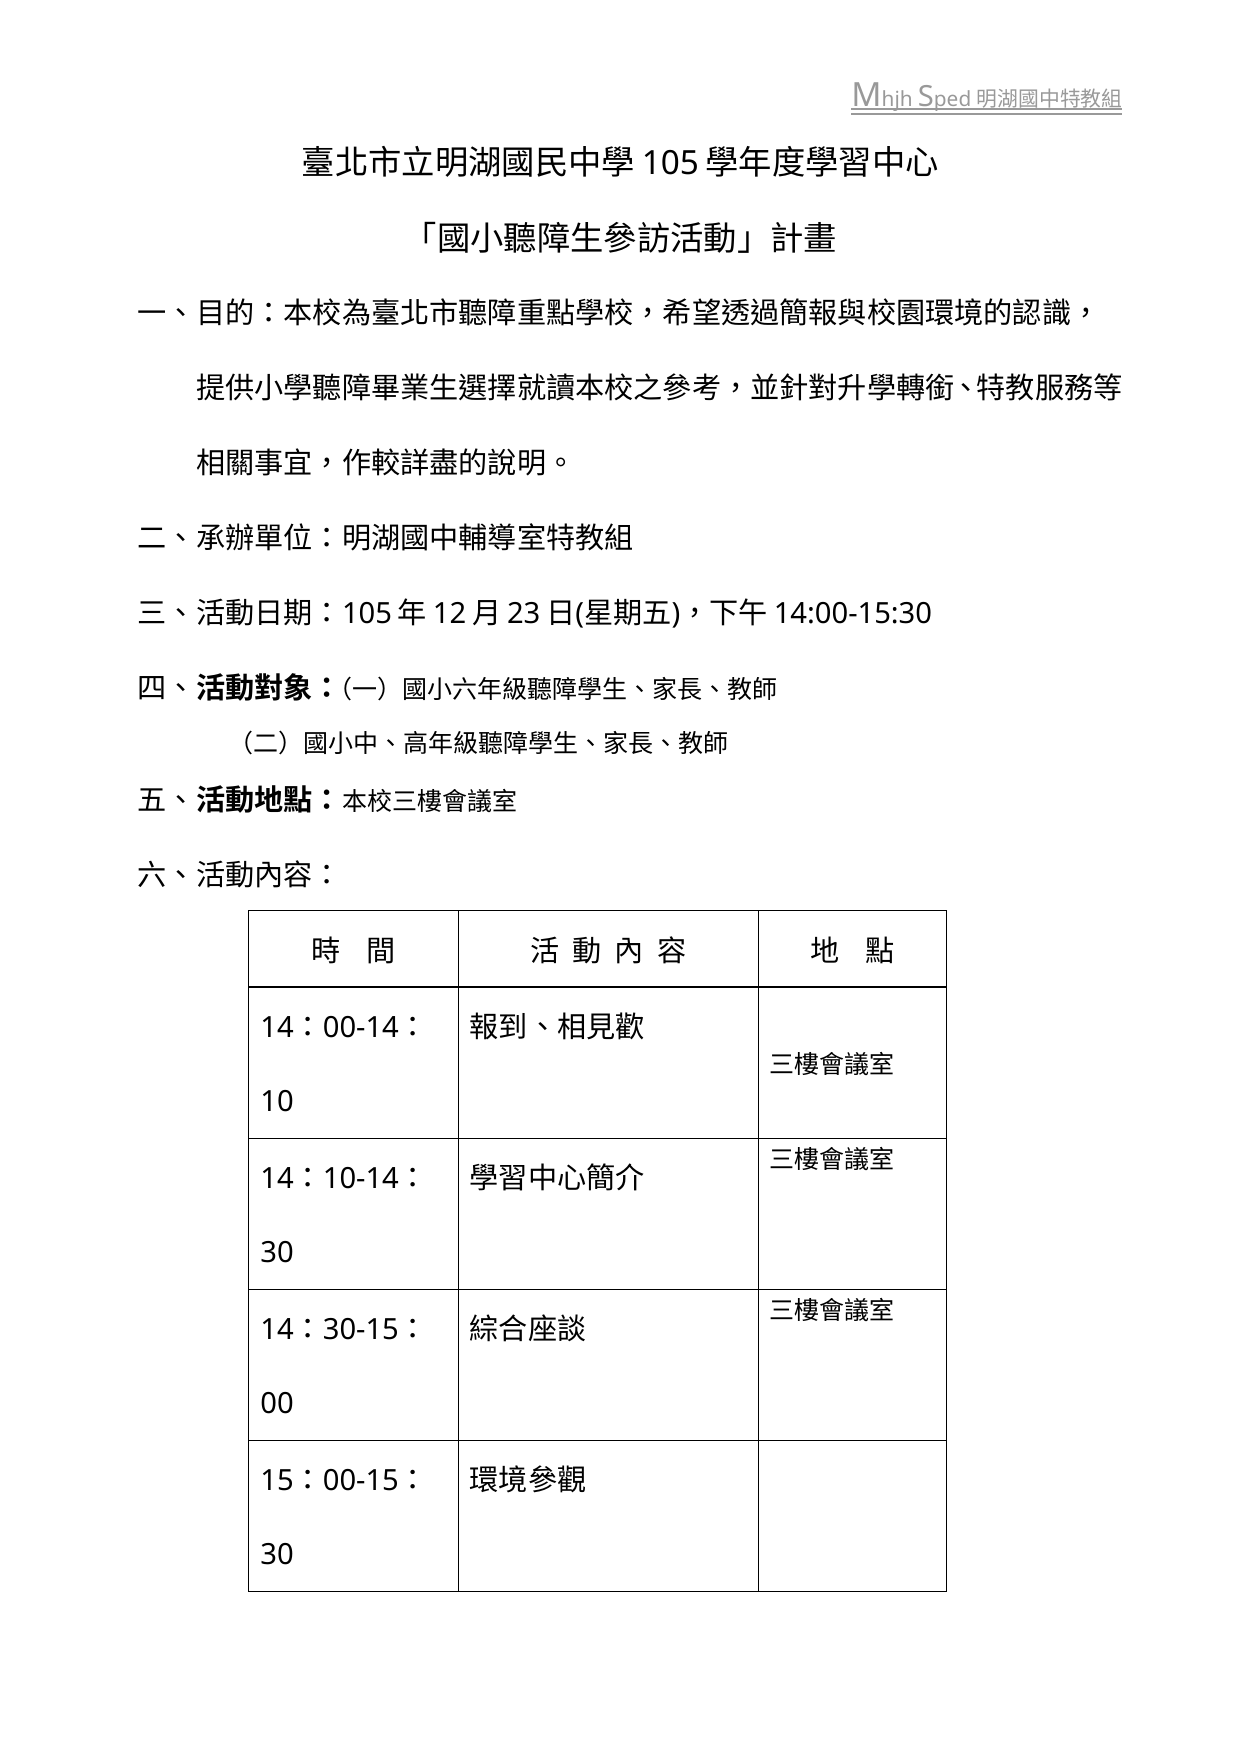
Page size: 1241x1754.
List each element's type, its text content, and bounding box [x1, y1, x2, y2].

list 活動內容： [137, 835, 1122, 910]
table_cell 學習中心簡介 [459, 1139, 758, 1288]
list 活動對象：（一）國小六年級聽障學生、家長、教師 [137, 648, 1122, 723]
table_header 地 點 [759, 911, 946, 986]
list 承辦單位：明湖國中輔導室特教組 [137, 498, 1122, 573]
table_cell 三樓會議室 [759, 1139, 946, 1288]
list 活動日期：105年12月23日(星期五)，下午14:00-15:30 [137, 573, 1122, 648]
table_header 時 間 [249, 911, 458, 986]
table_cell 三樓會議室 [759, 1290, 946, 1439]
text （二）國小中、高年級聽障學生、家長、教師 [118, 723, 1122, 760]
table_cell [759, 1441, 946, 1591]
table_cell 綜合座談 [459, 1290, 758, 1439]
table_cell 14：10-14：30 [249, 1139, 458, 1288]
table_header 活 動 內 容 [459, 911, 758, 986]
table_cell 15：00-15：30 [249, 1441, 458, 1591]
table_cell 環境參觀 [459, 1441, 758, 1591]
table_cell 14：00-14：10 [249, 988, 458, 1137]
table_cell 14：30-15：00 [249, 1290, 458, 1439]
list 目的：本校為臺北市聽障重點學校，希望透過簡報與校園環境的認識，提供小學聽障畢業生選擇就讀本校之參考，並針對升學轉銜、特教服務等相關事宜，作較詳盡的說明。 [137, 273, 1122, 498]
text 「國小聽障生參訪活動」計畫 [118, 198, 1122, 273]
list 活動地點：本校三樓會議室 [137, 760, 1122, 835]
table_cell 三樓會議室 [759, 988, 946, 1137]
text 臺北市立明湖國民中學105學年度學習中心 [118, 123, 1122, 198]
table_cell 報到、相見歡 [459, 988, 758, 1137]
